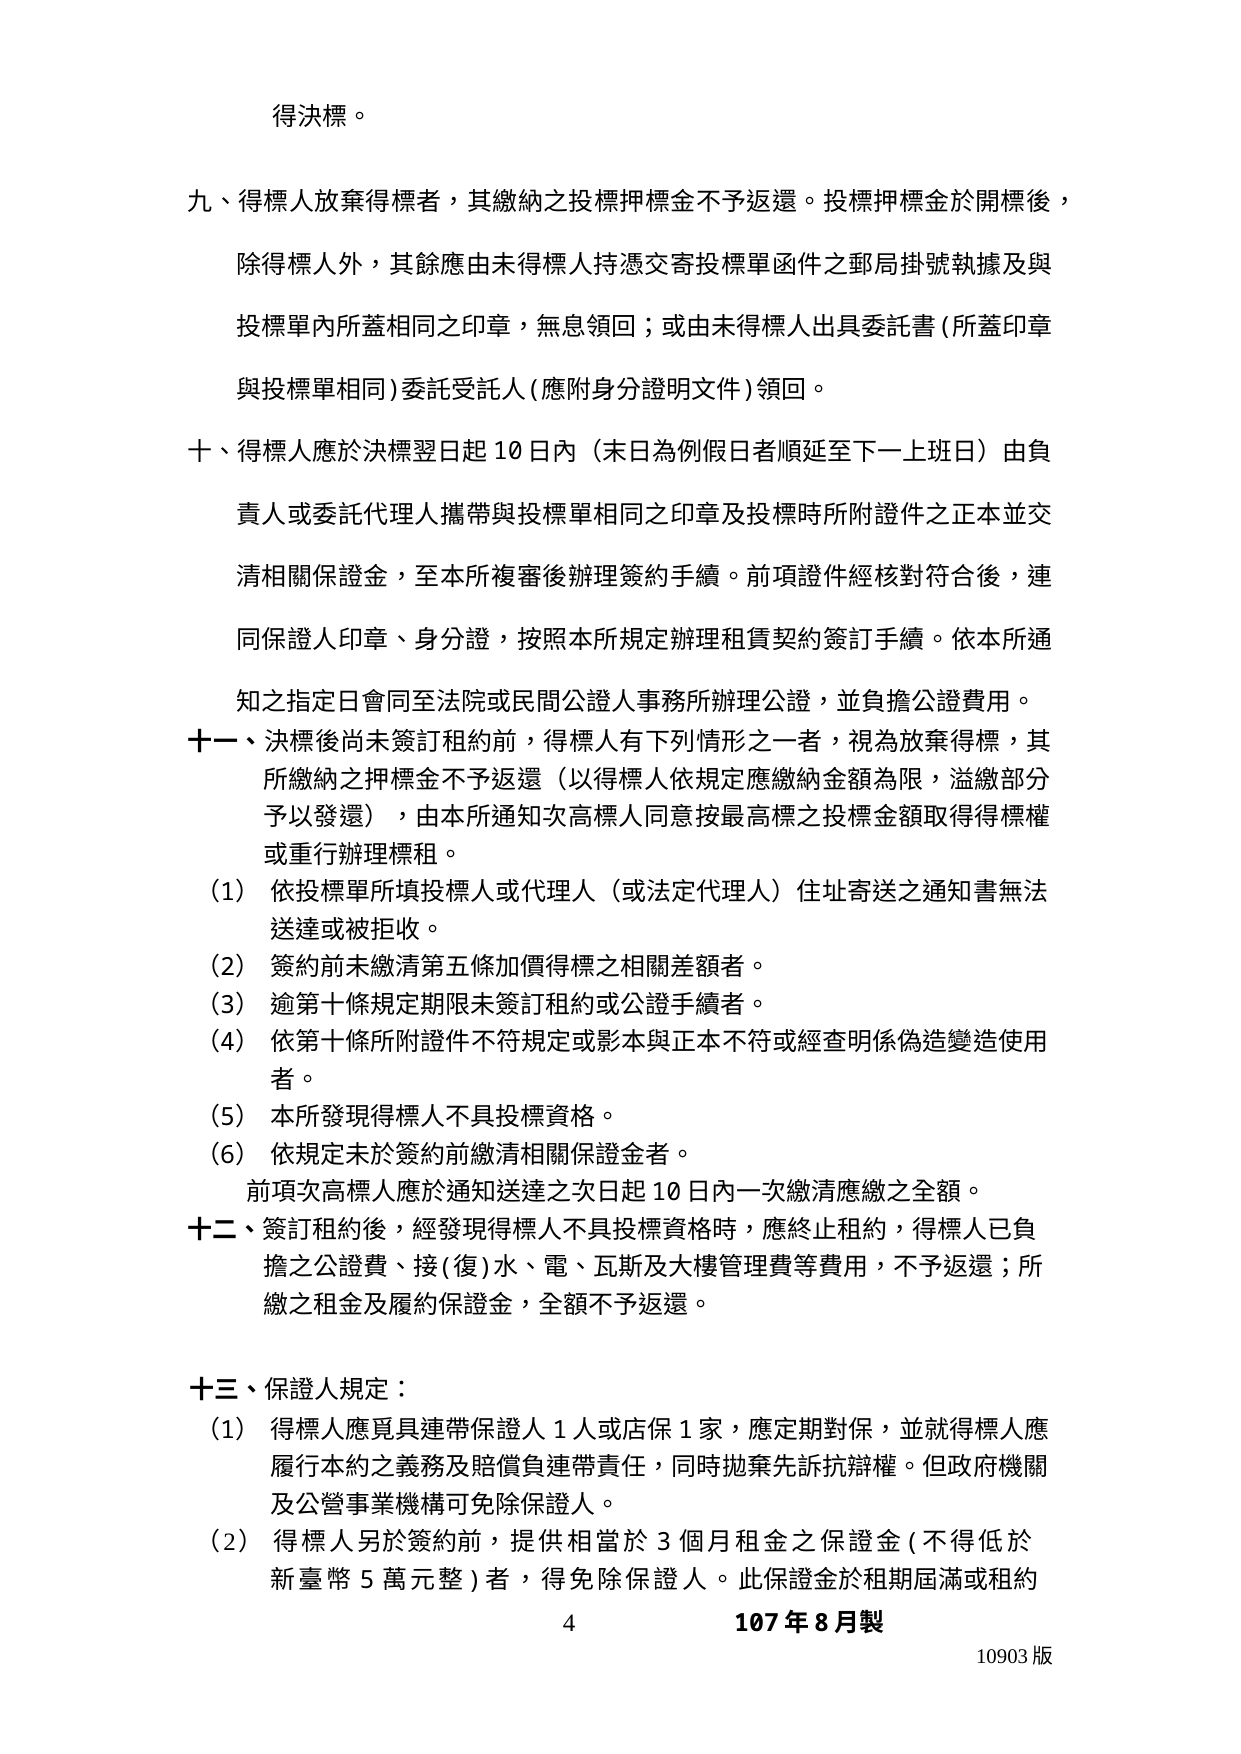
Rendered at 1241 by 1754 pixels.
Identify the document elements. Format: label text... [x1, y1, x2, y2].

list 依第十條所附證件不符規定或影本與正本不符或經查明係偽造變造使用者。 [195, 1021, 1051, 1096]
text 十二、簽訂租約後，經發現得標人不具投標資格時，應終止租約，得標人已負擔之公證費、接(復)水、電、瓦斯及大樓管理費等費用，不予返還；所繳之租金及履約保證金，全額不予返還。 [187, 1208, 1053, 1321]
text 九、得標人放棄得標者，其繳納之投標押標金不予返還。投標押標金於開標後，除得標人外，其餘應由未得標人持憑交寄投標單函件之郵局掛號執據及與投標單內所蓋相同之印章，無息領回；或由未得標人出具委託書(所蓋印章與投標單相同)委託受託人(應附身分證明文件)領回。 [187, 158, 1053, 408]
list 簽約前未繳清第五條加價得標之相關差額者。 [195, 946, 1051, 983]
text 十三、保證人規定： [189, 1346, 1053, 1408]
list 本所發現得標人不具投標資格。 [195, 1096, 1051, 1133]
text 前項次高標人應於通知送達之次日起10日內一次繳清應繳之全額。 [246, 1171, 1053, 1208]
list 得標人另於簽約前，提供相當於3個月租金之保證金(不得低於新臺幣5萬元整)者，得免除保證人。此保證金於租期屆滿或租約 [195, 1521, 1047, 1596]
list 得標人應覓具連帶保證人1人或店保1家，應定期對保，並就得標人應履行本約之義務及賠償負連帶責任，同時拋棄先訴抗辯權。但政府機關及公營事業機構可免除保證人。 [195, 1408, 1051, 1521]
text 十一、決標後尚未簽訂租約前，得標人有下列情形之一者，視為放棄得標，其所繳納之押標金不予返還（以得標人依規定應繳納金額為限，溢繳部分予以發還），由本所通知次高標人同意按最高標之投標金額取得得標權或重行辦理標租。 [187, 721, 1053, 871]
text 十、得標人應於決標翌日起10日內（末日為例假日者順延至下一上班日）由負責人或委託代理人攜帶與投標單相同之印章及投標時所附證件之正本並交清相關保證金，至本所複審後辦理簽約手續。前項證件經核對符合後，連同保證人印章、身分證，按照本所規定辦理租賃契約簽訂手續。依本所通知之指定日會同至法院或民間公證人事務所辦理公證，並負擔公證費用。 [187, 408, 1053, 721]
text 得決標。 [272, 96, 1053, 133]
list 逾第十條規定期限未簽訂租約或公證手續者。 [195, 983, 1051, 1021]
list 依投標單所填投標人或代理人（或法定代理人）住址寄送之通知書無法送達或被拒收。 [195, 871, 1051, 946]
list 依規定未於簽約前繳清相關保證金者。 [195, 1133, 1051, 1171]
